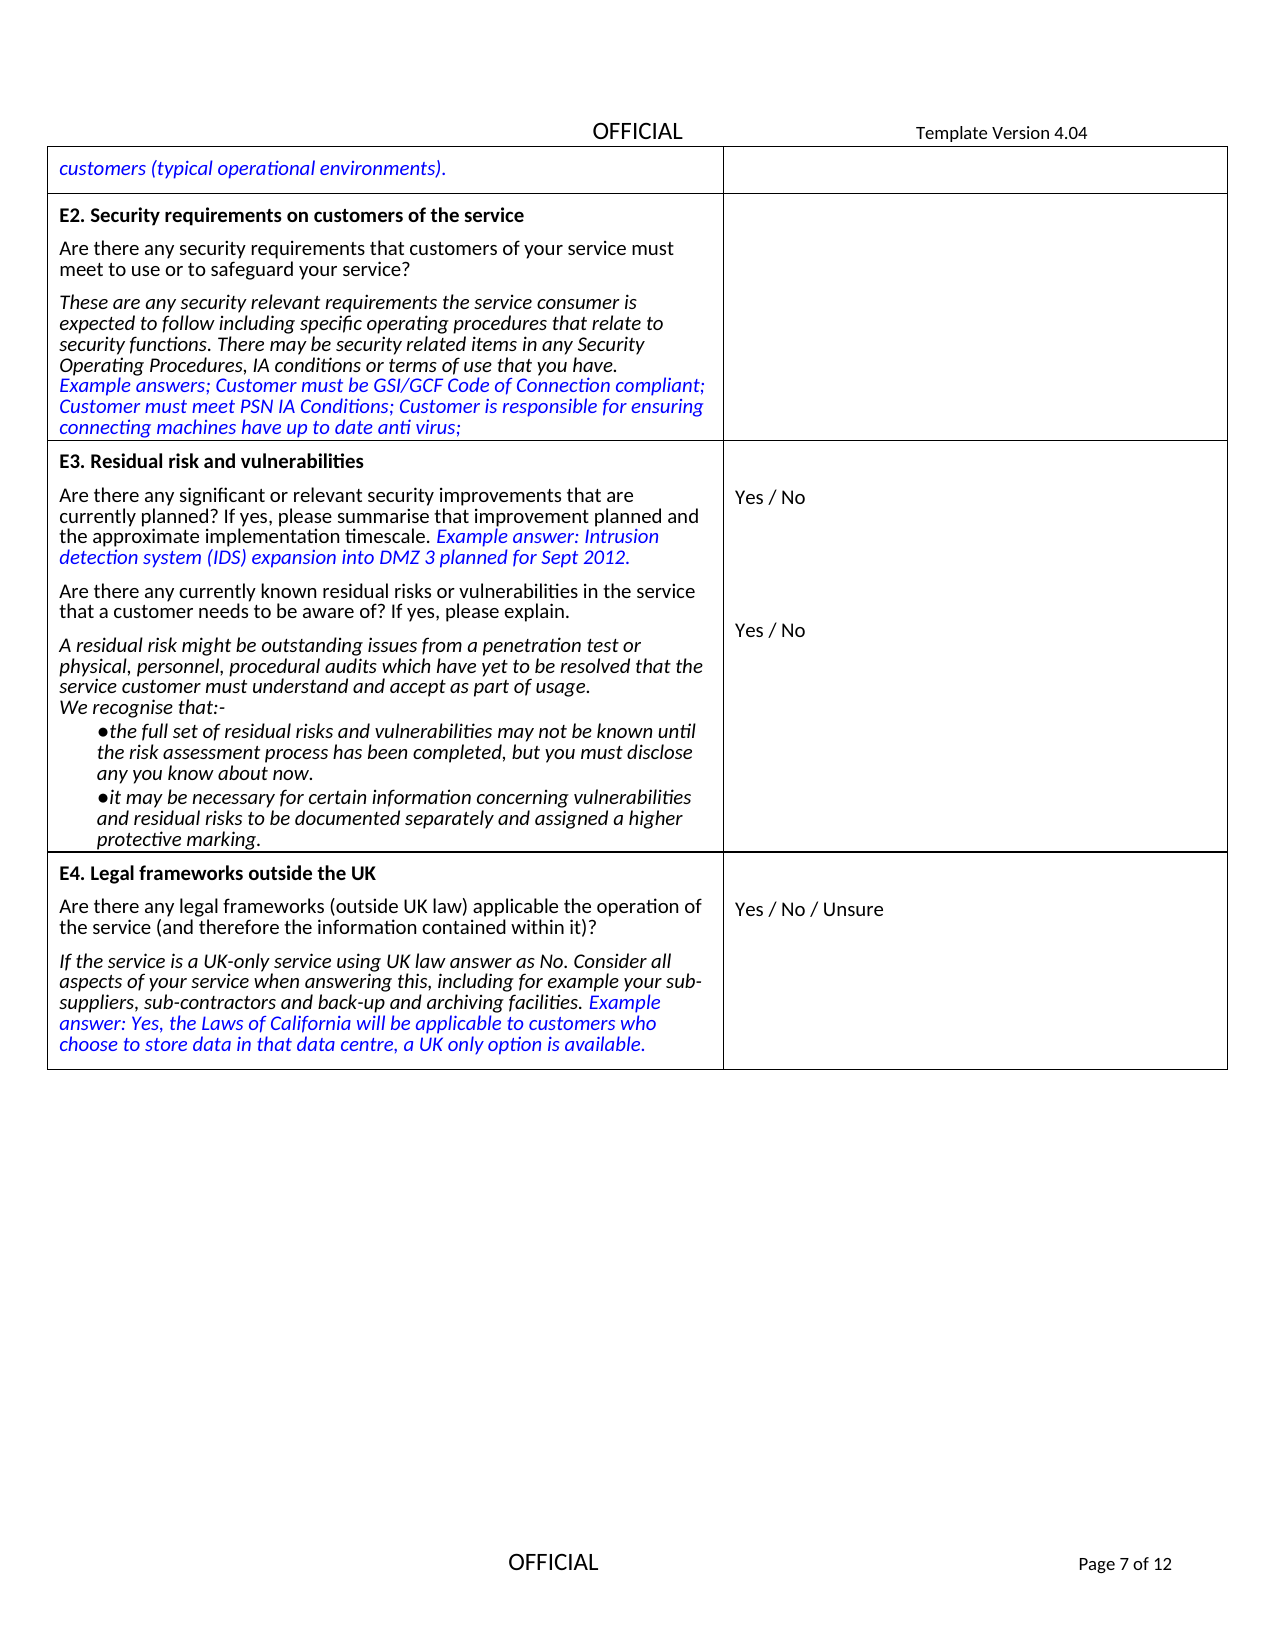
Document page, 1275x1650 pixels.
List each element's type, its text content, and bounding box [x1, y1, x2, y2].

table_cell [724, 147, 1227, 193]
table_cell Yes / No Yes / No [724, 441, 1227, 851]
table_cell [724, 194, 1227, 440]
table_cell customers (typical operational environments). [48, 147, 723, 193]
table_cell E3. Residual risk and vulnerabilities Are there any significant or relevant security improvements that are currently planned? If yes, please summarise that improvement planned and the approximate implementation timescale. Example answer: Intrusion detection system (IDS) expansion into DMZ 3 planned for Sept 2012. Are there any currently known residual risks or vulnerabilities in the service that a customer needs to be aware of? If yes, please explain. A residual risk might be outstanding issues from a penetration test or physical, personnel, procedural audits which have yet to be resolved that the service customer must understand and accept as part of usage. We recognise that:- the full set of residual risks and vulnerabilities may not be known until the risk assessment process has been completed, but you must disclose any you know about now. it may be necessary for certain information concerning vulnerabilities and residual risks to be documented separately and assigned a higher protective marking. [48, 441, 723, 851]
table_cell E2. Security requirements on customers of the service Are there any security requirements that customers of your service must meet to use or to safeguard your service? These are any security relevant requirements the service consumer is expected to follow including specific operating procedures that relate to security functions. There may be security related items in any Security Operating Procedures, IA conditions or terms of use that you have. Example answers; Customer must be GSI/GCF Code of Connection compliant; Customer must meet PSN IA Conditions; Customer is responsible for ensuring connecting machines have up to date anti virus; [48, 194, 723, 440]
table_cell E4. Legal frameworks outside the UK Are there any legal frameworks (outside UK law) applicable the operation of the service (and therefore the information contained within it)? If the service is a UK-only service using UK law answer as No. Consider all aspects of your service when answering this, including for example your sub-suppliers, sub-contractors and back-up and archiving facilities. Example answer: Yes, the Laws of California will be applicable to customers who choose to store data in that data centre, a UK only option is available. [48, 853, 723, 1069]
table_cell Yes / No / Unsure [724, 853, 1227, 1069]
